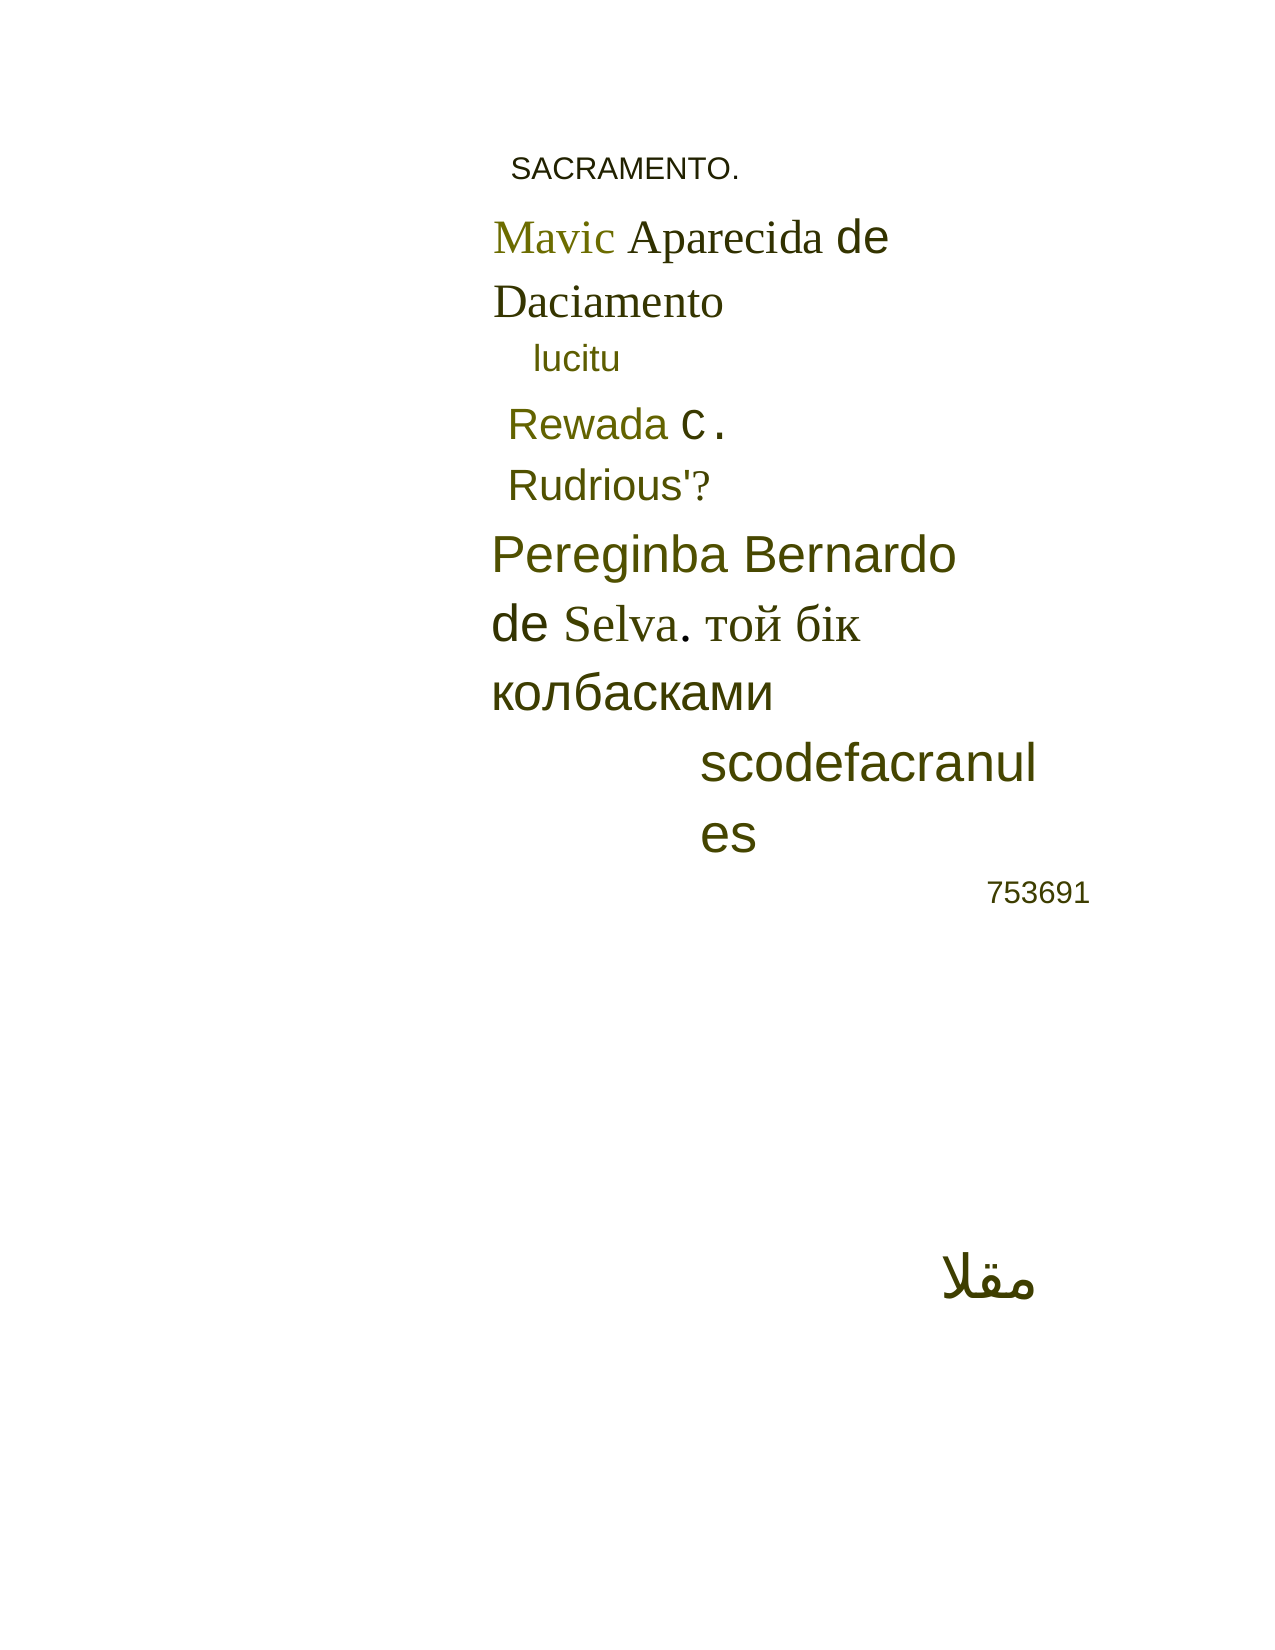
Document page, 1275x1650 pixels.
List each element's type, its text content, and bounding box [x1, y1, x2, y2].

text Rewada C. Rudrious'? [507, 398, 899, 510]
text SACRAMENTO. [510, 150, 941, 186]
text scodefacranules [700, 731, 1038, 864]
text Mavic Aparecida de Daciamento [493, 209, 1027, 327]
text Pereginba Bernardo de Selva. той бік колбасками [491, 524, 964, 722]
text 753691 [986, 874, 1153, 909]
text مقلا [939, 1242, 1044, 1311]
text lucitu [533, 337, 732, 380]
